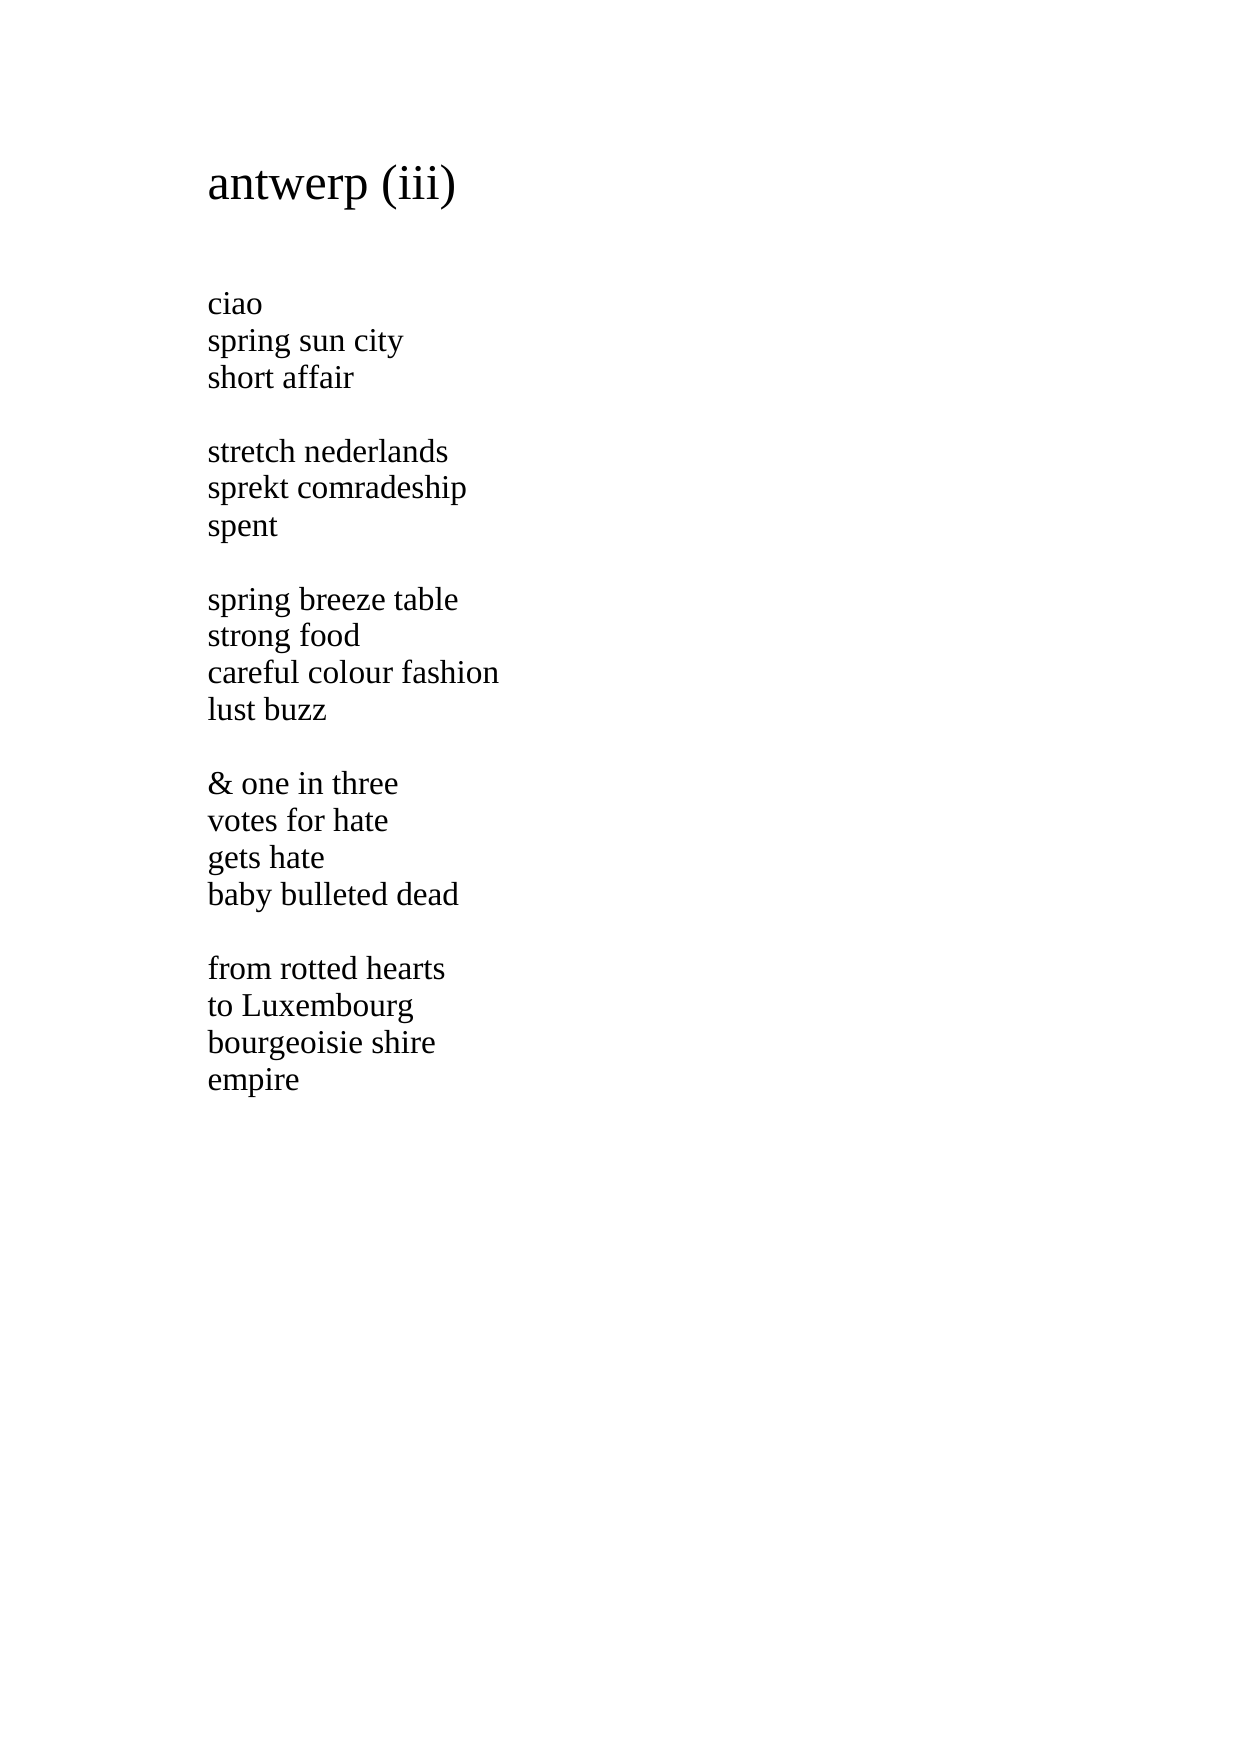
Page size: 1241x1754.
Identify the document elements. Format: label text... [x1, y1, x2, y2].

text spent [207, 506, 1122, 543]
text & one in three [207, 765, 1122, 802]
text ciao [207, 284, 1122, 321]
text lust buzz [207, 691, 1122, 728]
text strong food [207, 617, 1122, 654]
text sprekt comradeship [207, 469, 1122, 506]
text votes for hate [207, 802, 1122, 839]
text stretch nederlands [207, 432, 1122, 469]
text short affair [207, 358, 1122, 395]
text baby bulleted dead [207, 876, 1122, 913]
text from rotted hearts [207, 950, 1122, 987]
text empire [207, 1061, 1122, 1098]
text careful colour fashion [207, 654, 1122, 691]
text spring breeze table [207, 580, 1122, 617]
text bourgeoisie shire [207, 1024, 1122, 1061]
text gets hate [207, 839, 1122, 876]
text antwerp (iii) [207, 155, 1122, 210]
text to Luxembourg [207, 987, 1122, 1024]
text spring sun city [207, 321, 1122, 358]
